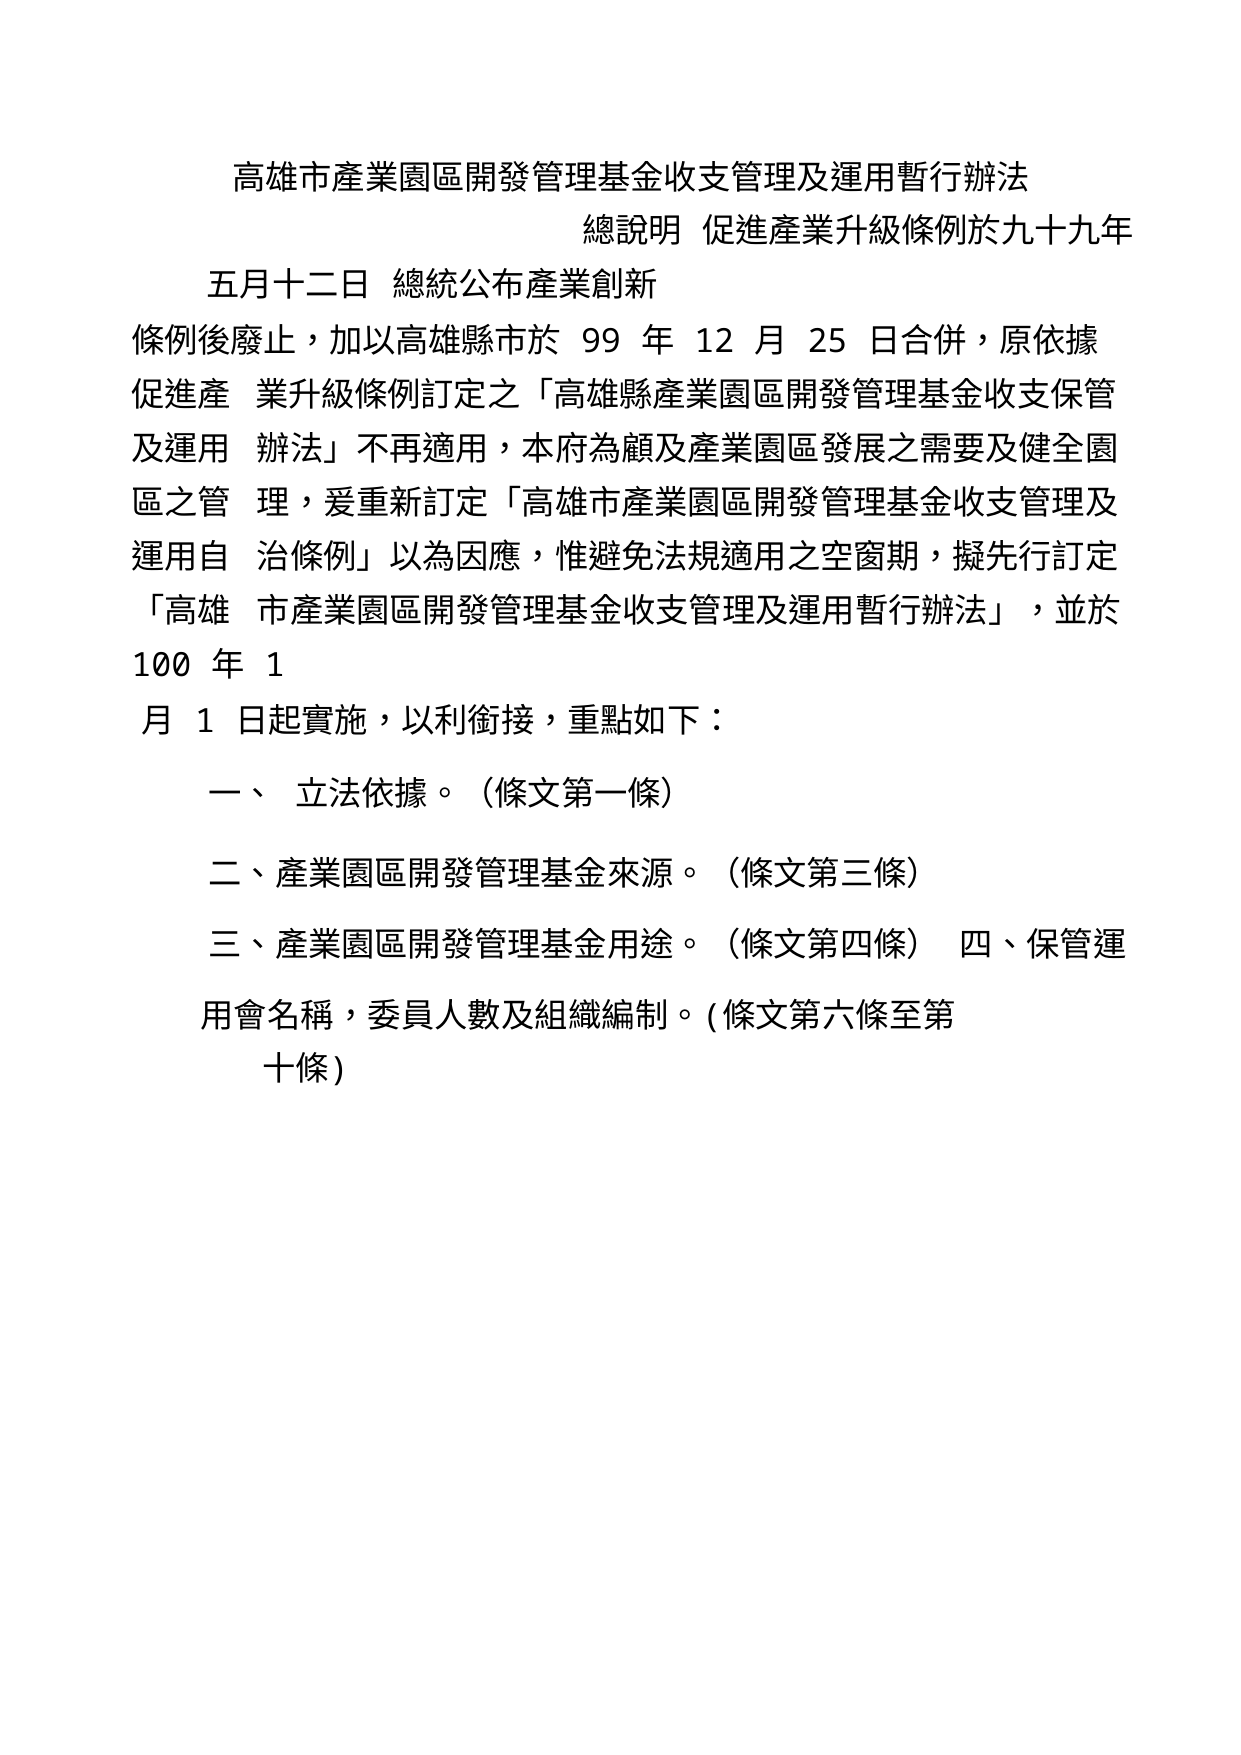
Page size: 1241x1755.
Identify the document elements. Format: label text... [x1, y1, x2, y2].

text 月 1 日起實施，以利銜接，重點如下： 一、 立法依據。（條文第一條） [142, 696, 772, 815]
text 高雄市產業園區開發管理基金收支管理及運用暫行辦法 [232, 156, 1134, 198]
text 三、產業園區開發管理基金用途。（條文第四條） 四、保管運用會名稱，委員人數及組織編制。(條文第六條至第 [200, 895, 1134, 1037]
text 總說明 促進產業升級條例於九十九年五月十二日 總統公布產業創新 [206, 207, 1134, 306]
text 十條) [262, 1045, 1134, 1091]
text 二、產業園區開發管理基金來源。（條文第三條） [200, 850, 1134, 895]
text 條例後廢止，加以高雄縣市於 99 年 12 月 25 日合併，原依據促進產 業升級條例訂定之「高雄縣產業園區開發管理基金收支保管及運用 辦法」不再適用，本府為顧及產業園區發展之需要及健全園區之管 理，爰重新訂定「高雄市產業園區開發管理基金收支管理及運用自 治條例」以為因應，惟避免法規適用之空窗期，擬先行訂定「高雄 市產業園區開發管理基金收支管理及運用暫行辦法」，並於 100 年 1 [131, 317, 1123, 686]
